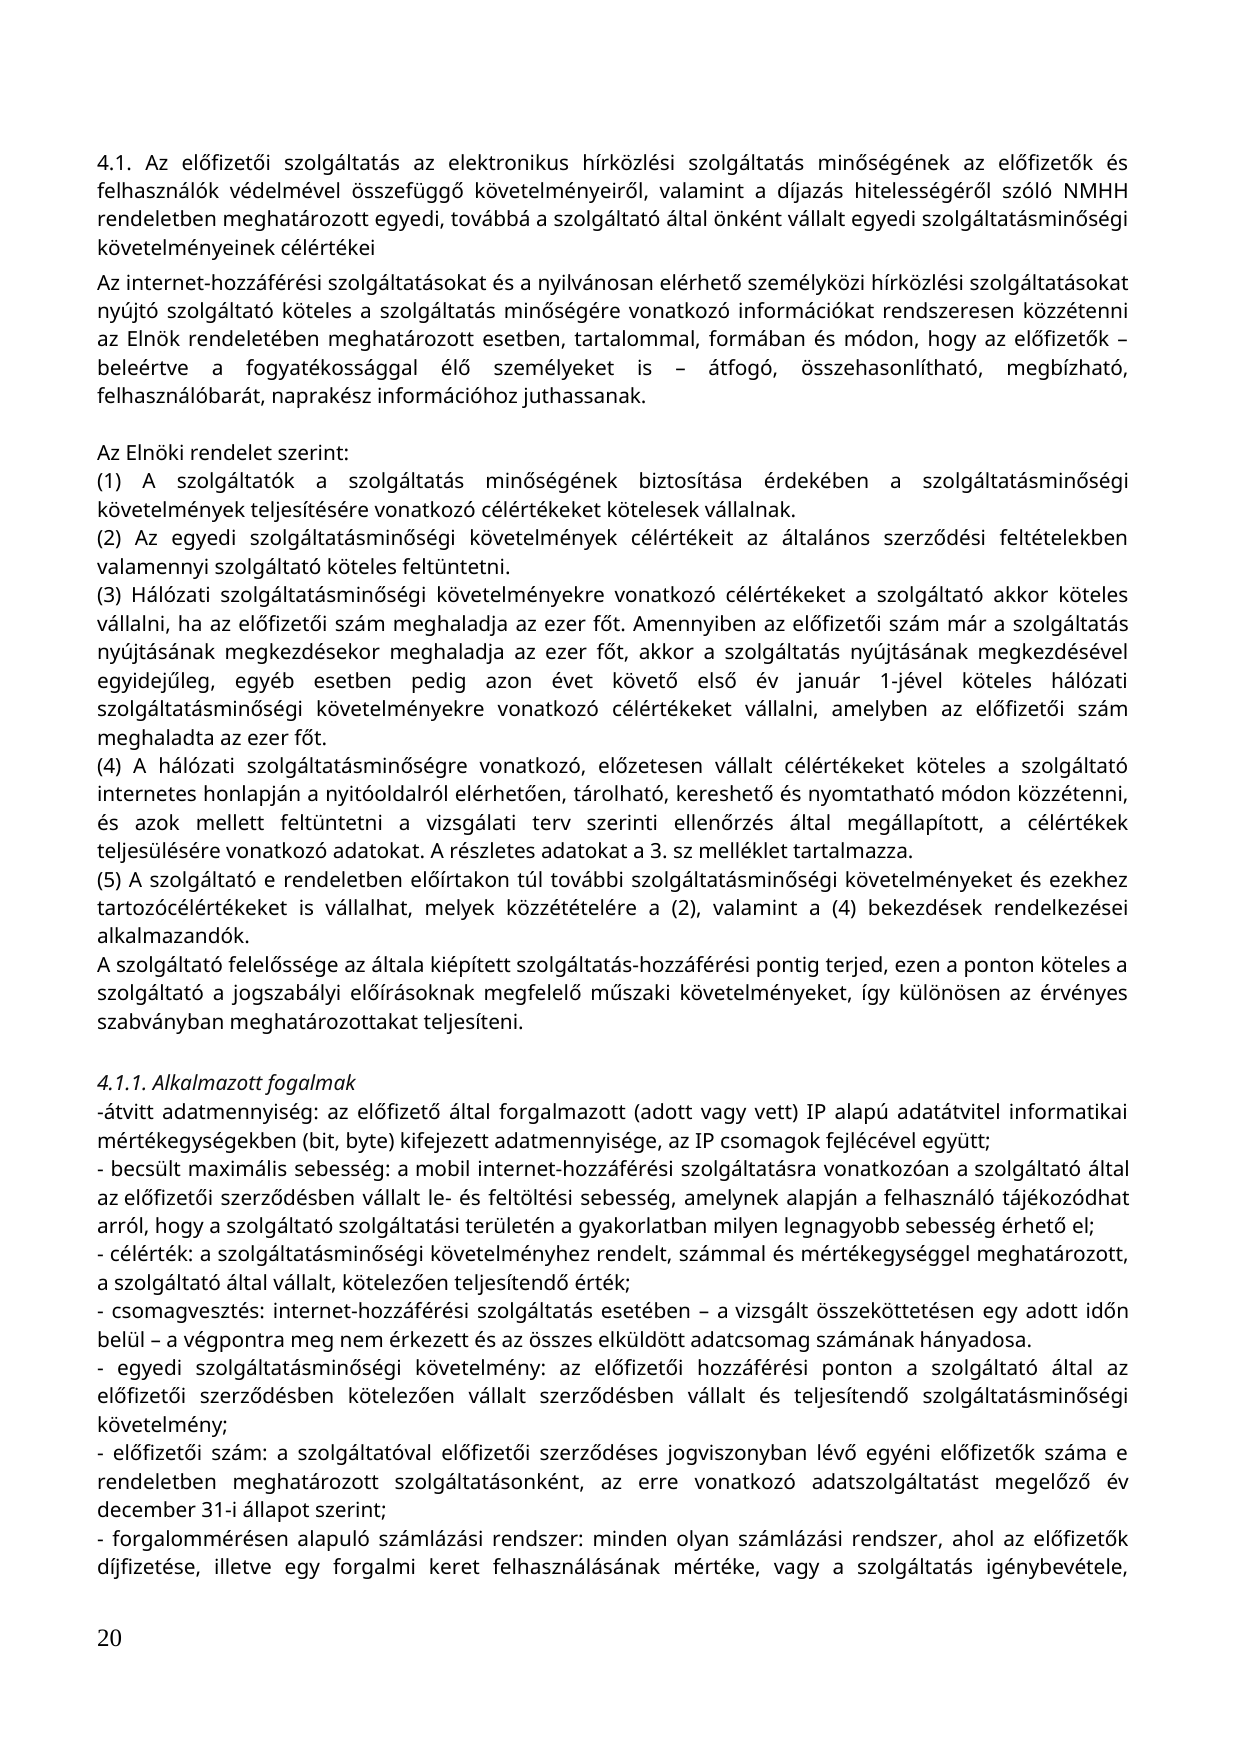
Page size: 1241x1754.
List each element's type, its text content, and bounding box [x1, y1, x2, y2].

text - célérték: a szolgáltatásminőségi követelményhez rendelt, számmal és mértékegységgel meghatározott, a szolgáltató által vállalt, kötelezően teljesítendő érték; [97, 1239, 1130, 1296]
text - becsült maximális sebesség: a mobil internet-hozzáférési szolgáltatásra vonatkozóan a szolgáltató által az előfizetői szerződésben vállalt le- és feltöltési sebesség, amelynek alapján a felhasználó tájékozódhat arról, hogy a szolgáltató szolgáltatási területén a gyakorlatban milyen legnagyobb sebesség érhető el; [97, 1154, 1130, 1239]
text (4) A hálózati szolgáltatásminőségre vonatkozó, előzetesen vállalt célértékeket köteles a szolgáltató internetes honlapján a nyitóoldalról elérhetően, tárolható, kereshető és nyomtatható módon közzétenni, és azok mellett feltüntetni a vizsgálati terv szerinti ellenőrzés által megállapított, a célértékek teljesülésére vonatkozó adatokat. A részletes adatokat a 3. sz melléklet tartalmazza. [97, 751, 1130, 865]
subtitle 4.1.1. Alkalmazott fogalmak [97, 1068, 1130, 1096]
text Az internet-hozzáférési szolgáltatásokat és a nyilvánosan elérhető személyközi hírközlési szolgáltatásokat nyújtó szolgáltató köteles a szolgáltatás minőségére vonatkozó információkat rendszeresen közzétenni az Elnök rendeletében meghatározott esetben, tartalommal, formában és módon, hogy az előfizetők – beleértve a fogyatékossággal élő személyeket is – átfogó, összehasonlítható, megbízható, felhasználóbarát, naprakész információhoz juthassanak. [97, 268, 1130, 410]
text (1) A szolgáltatók a szolgáltatás minőségének biztosítása érdekében a szolgáltatásminőségi követelmények teljesítésére vonatkozó célértékeket kötelesek vállalnak. [97, 467, 1130, 523]
text A szolgáltató felelőssége az általa kiépített szolgáltatás-hozzáférési pontig terjed, ezen a ponton köteles a szolgáltató a jogszabályi előírásoknak megfelelő műszaki követelményeket, így különösen az érvényes szabványban meghatározottakat teljesíteni. [97, 950, 1130, 1035]
text - forgalommérésen alapuló számlázási rendszer: minden olyan számlázási rendszer, ahol az előfizetők díjfizetése, illetve egy forgalmi keret felhasználásának mértéke, vagy a szolgáltatás igénybevétele, [97, 1524, 1130, 1581]
text - egyedi szolgáltatásminőségi követelmény: az előfizetői hozzáférési ponton a szolgáltató által az előfizetői szerződésben kötelezően vállalt szerződésben vállalt és teljesítendő szolgáltatásminőségi követelmény; [97, 1353, 1130, 1438]
text (3) Hálózati szolgáltatásminőségi követelményekre vonatkozó célértékeket a szolgáltató akkor köteles vállalni, ha az előfizetői szám meghaladja az ezer főt. Amennyiben az előfizetői szám már a szolgáltatás nyújtásának megkezdésekor meghaladja az ezer főt, akkor a szolgáltatás nyújtásának megkezdésével egyidejűleg, egyéb esetben pedig azon évet követő első év január 1-jével köteles hálózati szolgáltatásminőségi követelményekre vonatkozó célértékeket vállalni, amelyben az előfizetői szám meghaladta az ezer főt. [97, 580, 1130, 751]
text - előfizetői szám: a szolgáltatóval előfizetői szerződéses jogviszonyban lévő egyéni előfizetők száma e rendeletben meghatározott szolgáltatásonként, az erre vonatkozó adatszolgáltatást megelőző év december 31-i állapot szerint; [97, 1438, 1130, 1524]
text (2) Az egyedi szolgáltatásminőségi követelmények célértékeit az általános szerződési feltételekben valamennyi szolgáltató köteles feltüntetni. [97, 523, 1130, 580]
subtitle 4.1. Az előfizetői szolgáltatás az elektronikus hírközlési szolgáltatás minőségének az előfizetők és felhasználók védelmével összefüggő követelményeiről, valamint a díjazás hitelességéről szóló NMHH rendeletben meghatározott egyedi, továbbá a szolgáltató által önként vállalt egyedi szolgáltatásminőségi követelményeinek célértékei [97, 148, 1130, 261]
text (5) A szolgáltató e rendeletben előírtakon túl további szolgáltatásminőségi követelményeket és ezekhez tartozócélértékeket is vállalhat, melyek közzétételére a (2), valamint a (4) bekezdések rendelkezései alkalmazandók. [97, 865, 1130, 950]
text Az Elnöki rendelet szerint: [97, 438, 1130, 467]
text -átvitt adatmennyiség: az előfizető által forgalmazott (adott vagy vett) IP alapú adatátvitel informatikai mértékegységekben (bit, byte) kifejezett adatmennyisége, az IP csomagok fejlécével együtt; [97, 1097, 1130, 1154]
text - csomagvesztés: internet-hozzáférési szolgáltatás esetében – a vizsgált összeköttetésen egy adott időn belül – a végpontra meg nem érkezett és az összes elküldött adatcsomag számának hányadosa. [97, 1296, 1130, 1353]
